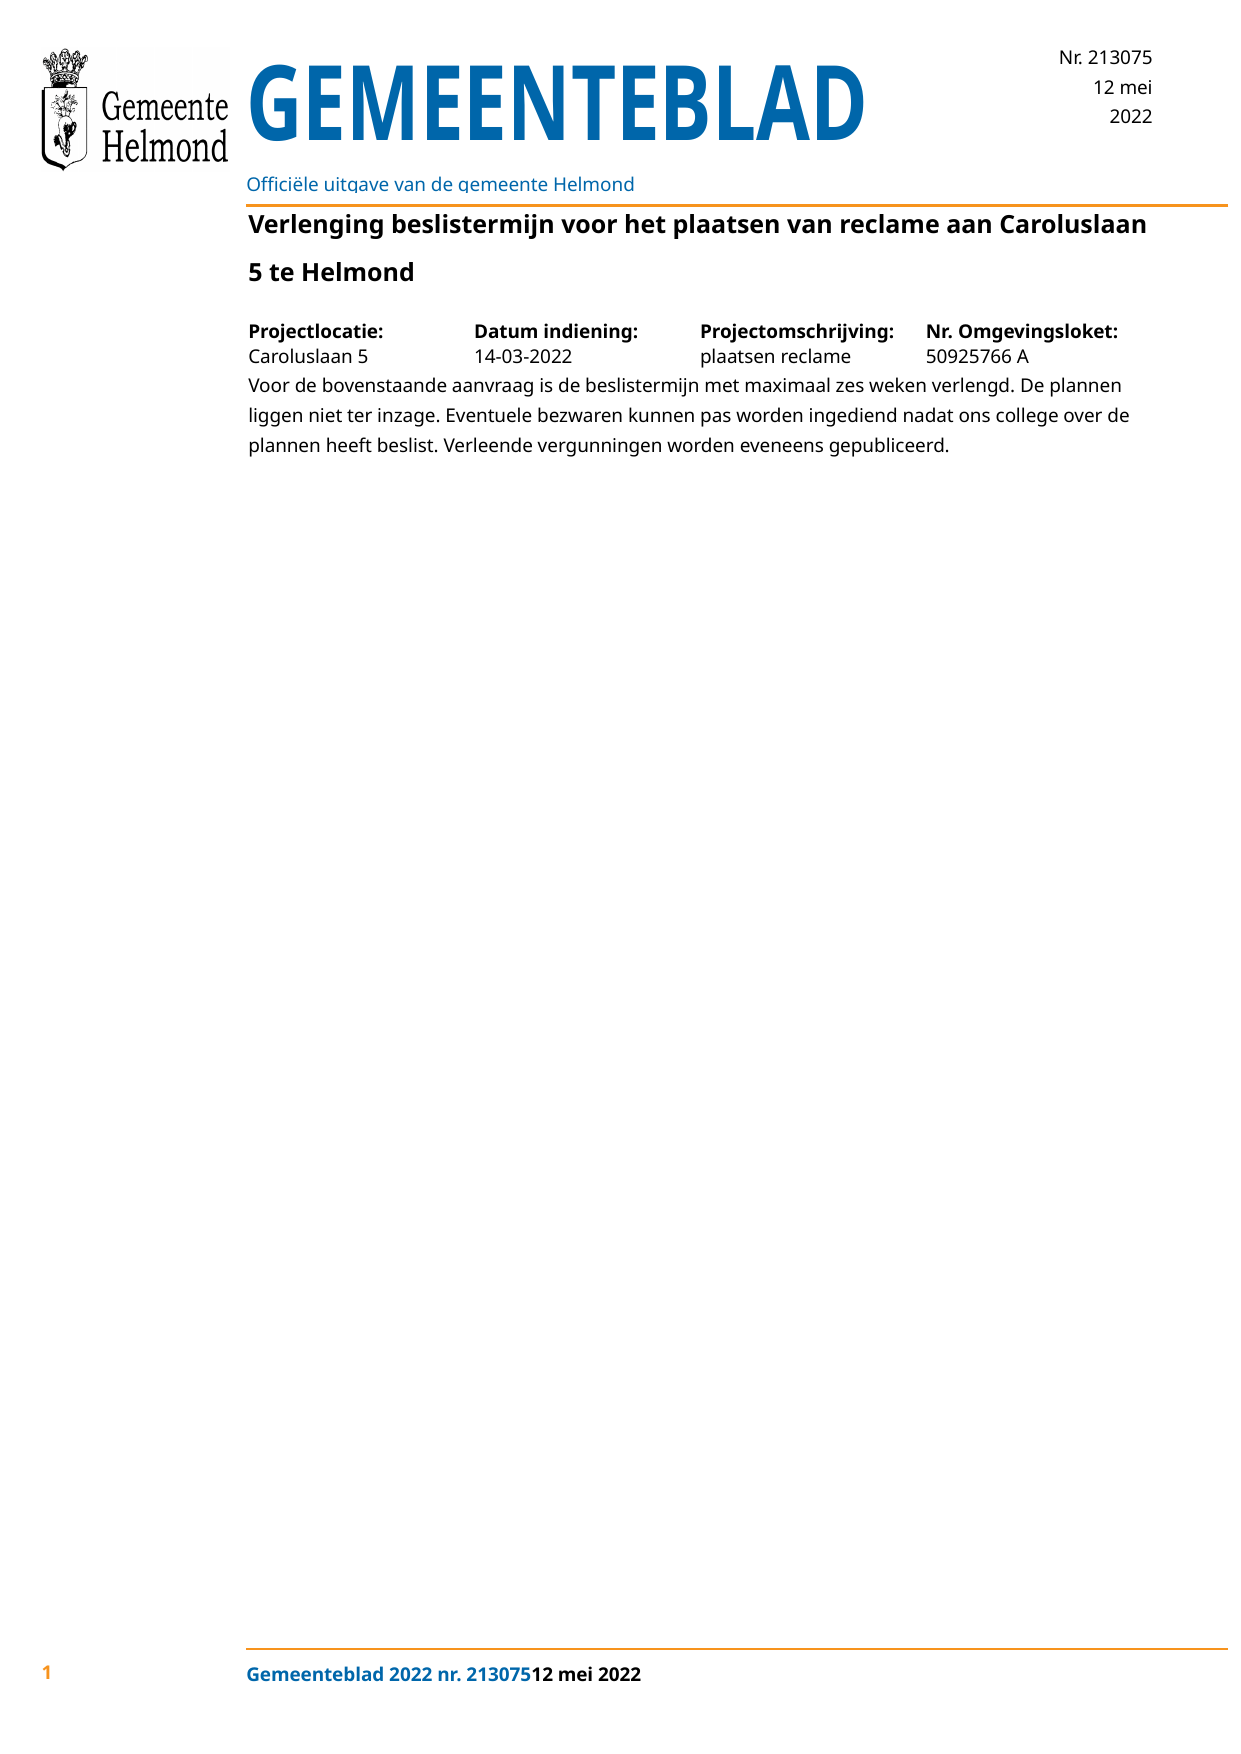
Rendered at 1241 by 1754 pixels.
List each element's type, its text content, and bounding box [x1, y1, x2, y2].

text Verlenging beslistermijn voor het plaatsen van reclame aan Caroluslaan 5 te Helmond [248, 207, 1152, 288]
table_header Projectomschrijving: [700, 318, 926, 344]
table_header Projectlocatie: [248, 318, 474, 344]
table_cell 14-03-2022 [474, 344, 700, 369]
table_cell plaatsen reclame [700, 344, 926, 369]
table_header Datum indiening: [474, 318, 700, 344]
picture [41, 47, 231, 172]
table_cell Caroluslaan 5 [248, 344, 474, 369]
text Voor de bovenstaande aanvraag is de beslistermijn met maximaal zes weken verlengd. De plannen liggen niet ter inzage. Eventuele bezwaren kunnen pas worden ingediend nadat ons college over de plannen heeft beslist. Verleende vergunningen worden eveneens gepubliceerd. [248, 373, 1152, 458]
table_header Nr. Omgevingsloket: [926, 318, 1152, 344]
table_cell 50925766 A [926, 344, 1152, 369]
